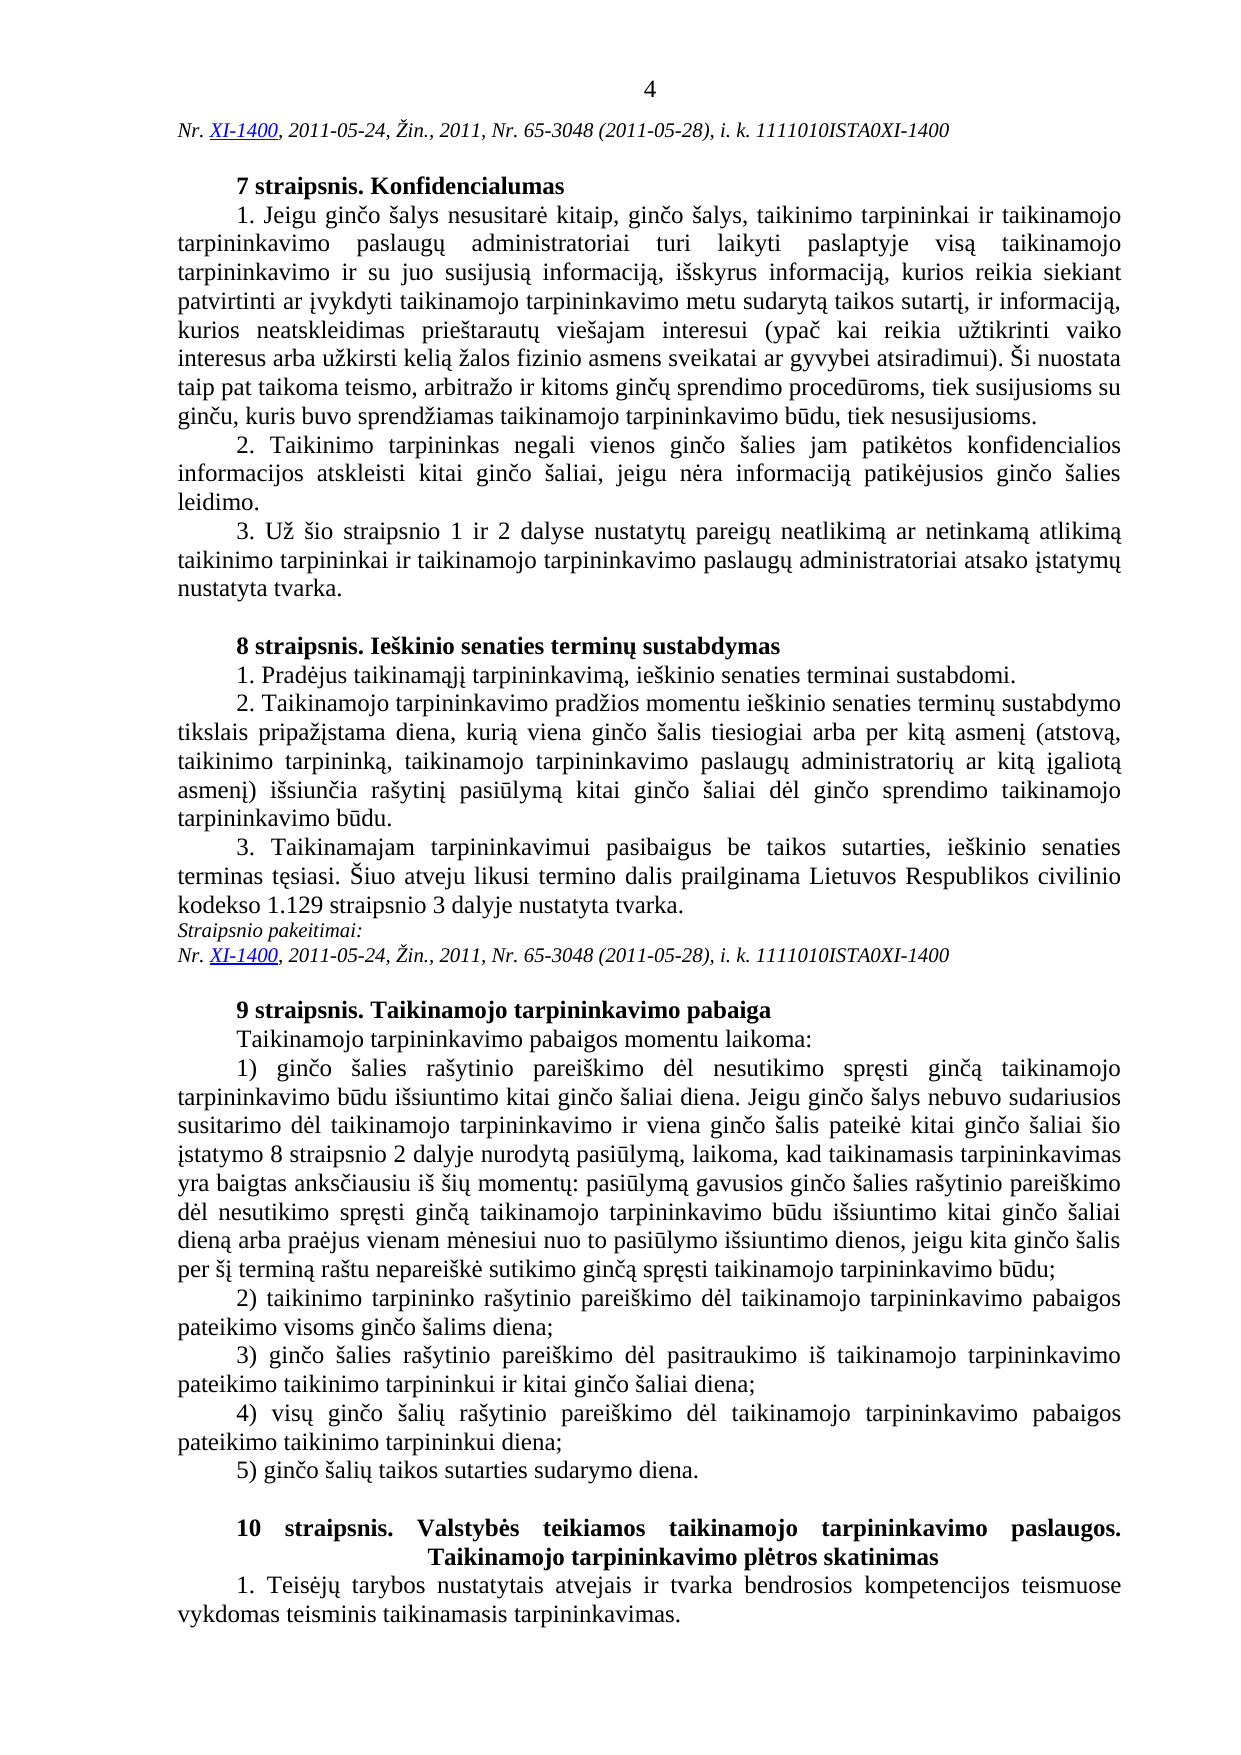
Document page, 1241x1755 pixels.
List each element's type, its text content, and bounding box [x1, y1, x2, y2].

text 1. Teisėjų tarybos nustatytais atvejais ir tvarka bendrosios kompetencijos teismuose vykdomas teisminis taikinamasis tarpininkavimas. [177, 1570, 1122, 1628]
text Nr. XI-1400, 2011-05-24, Žin., 2011, Nr. 65-3048 (2011-05-28), i. k. 1111010ISTA0XI-1400 [177, 118, 1122, 142]
text 1. Pradėjus taikinamąjį tarpininkavimą, ieškinio senaties terminai sustabdomi. [177, 660, 1122, 688]
text 3. Už šio straipsnio 1 ir 2 dalyse nustatytų pareigų neatlikimą ar netinkamą atlikimą taikinimo tarpininkai ir taikinamojo tarpininkavimo paslaugų administratoriai atsako įstatymų nustatyta tvarka. [177, 516, 1122, 602]
text 3) ginčo šalies rašytinio pareiškimo dėl pasitraukimo iš taikinamojo tarpininkavimo pateikimo taikinimo tarpininkui ir kitai ginčo šaliai diena; [177, 1340, 1122, 1398]
text 4) visų ginčo šalių rašytinio pareiškimo dėl taikinamojo tarpininkavimo pabaigos pateikimo taikinimo tarpininkui diena; [177, 1398, 1122, 1455]
text 1) ginčo šalies rašytinio pareiškimo dėl nesutikimo spręsti ginčą taikinamojo tarpininkavimo būdu išsiuntimo kitai ginčo šaliai diena. Jeigu ginčo šalys nebuvo sudariusios susitarimo dėl taikinamojo tarpininkavimo ir viena ginčo šalis pateikė kitai ginčo šaliai šio įstatymo 8 straipsnio 2 dalyje nurodytą pasiūlymą, laikoma, kad taikinamasis tarpininkavimas yra baigtas anksčiausiu iš šių momentų: pasiūlymą gavusios ginčo šalies rašytinio pareiškimo dėl nesutikimo spręsti ginčą taikinamojo tarpininkavimo būdu išsiuntimo kitai ginčo šaliai dieną arba praėjus vienam mėnesiui nuo to pasiūlymo išsiuntimo dienos, jeigu kita ginčo šalis per šį terminą raštu nepareiškė sutikimo ginčą spręsti taikinamojo tarpininkavimo būdu; [177, 1053, 1122, 1283]
text 9 straipsnis. Taikinamojo tarpininkavimo pabaiga [177, 995, 1122, 1024]
text Taikinamojo tarpininkavimo pabaigos momentu laikoma: [177, 1024, 1122, 1053]
text Nr. XI-1400, 2011-05-24, Žin., 2011, Nr. 65-3048 (2011-05-28), i. k. 1111010ISTA0XI-1400 [177, 942, 1122, 967]
text 3. Taikinamajam tarpininkavimui pasibaigus be taikos sutarties, ieškinio senaties terminas tęsiasi. Šiuo atveju likusi termino dalis prailginama Lietuvos Respublikos civilinio kodekso 1.129 straipsnio 3 dalyje nustatyta tvarka. [177, 832, 1122, 918]
text 5) ginčo šalių taikos sutarties sudarymo diena. [177, 1455, 1122, 1484]
text Straipsnio pakeitimai: [177, 918, 1122, 942]
text 8 straipsnis. Ieškinio senaties terminų sustabdymas [177, 631, 1122, 660]
text 2. Taikinimo tarpininkas negali vienos ginčo šalies jam patikėtos konfidencialios informacijos atskleisti kitai ginčo šaliai, jeigu nėra informaciją patikėjusios ginčo šalies leidimo. [177, 430, 1122, 516]
text 7 straipsnis. Konfidencialumas [177, 171, 1122, 200]
text 10 straipsnis. Valstybės teikiamos taikinamojo tarpininkavimo paslaugos. Taikinamojo tarpininkavimo plėtros skatinimas [236, 1513, 1122, 1570]
text 1. Jeigu ginčo šalys nesusitarė kitaip, ginčo šalys, taikinimo tarpininkai ir taikinamojo tarpininkavimo paslaugų administratoriai turi laikyti paslaptyje visą taikinamojo tarpininkavimo ir su juo susijusią informaciją, išskyrus informaciją, kurios reikia siekiant patvirtinti ar įvykdyti taikinamojo tarpininkavimo metu sudarytą taikos sutartį, ir informaciją, kurios neatskleidimas prieštarautų viešajam interesui (ypač kai reikia užtikrinti vaiko interesus arba užkirsti kelią žalos fizinio asmens sveikatai ar gyvybei atsiradimui). Ši nuostata taip pat taikoma teismo, arbitražo ir kitoms ginčų sprendimo procedūroms, tiek susijusioms su ginču, kuris buvo sprendžiamas taikinamojo tarpininkavimo būdu, tiek nesusijusioms. [177, 200, 1122, 430]
text 2. Taikinamojo tarpininkavimo pradžios momentu ieškinio senaties terminų sustabdymo tikslais pripažįstama diena, kurią viena ginčo šalis tiesiogiai arba per kitą asmenį (atstovą, taikinimo tarpininką, taikinamojo tarpininkavimo paslaugų administratorių ar kitą įgaliotą asmenį) išsiunčia rašytinį pasiūlymą kitai ginčo šaliai dėl ginčo sprendimo taikinamojo tarpininkavimo būdu. [177, 688, 1122, 832]
text 2) taikinimo tarpininko rašytinio pareiškimo dėl taikinamojo tarpininkavimo pabaigos pateikimo visoms ginčo šalims diena; [177, 1283, 1122, 1340]
